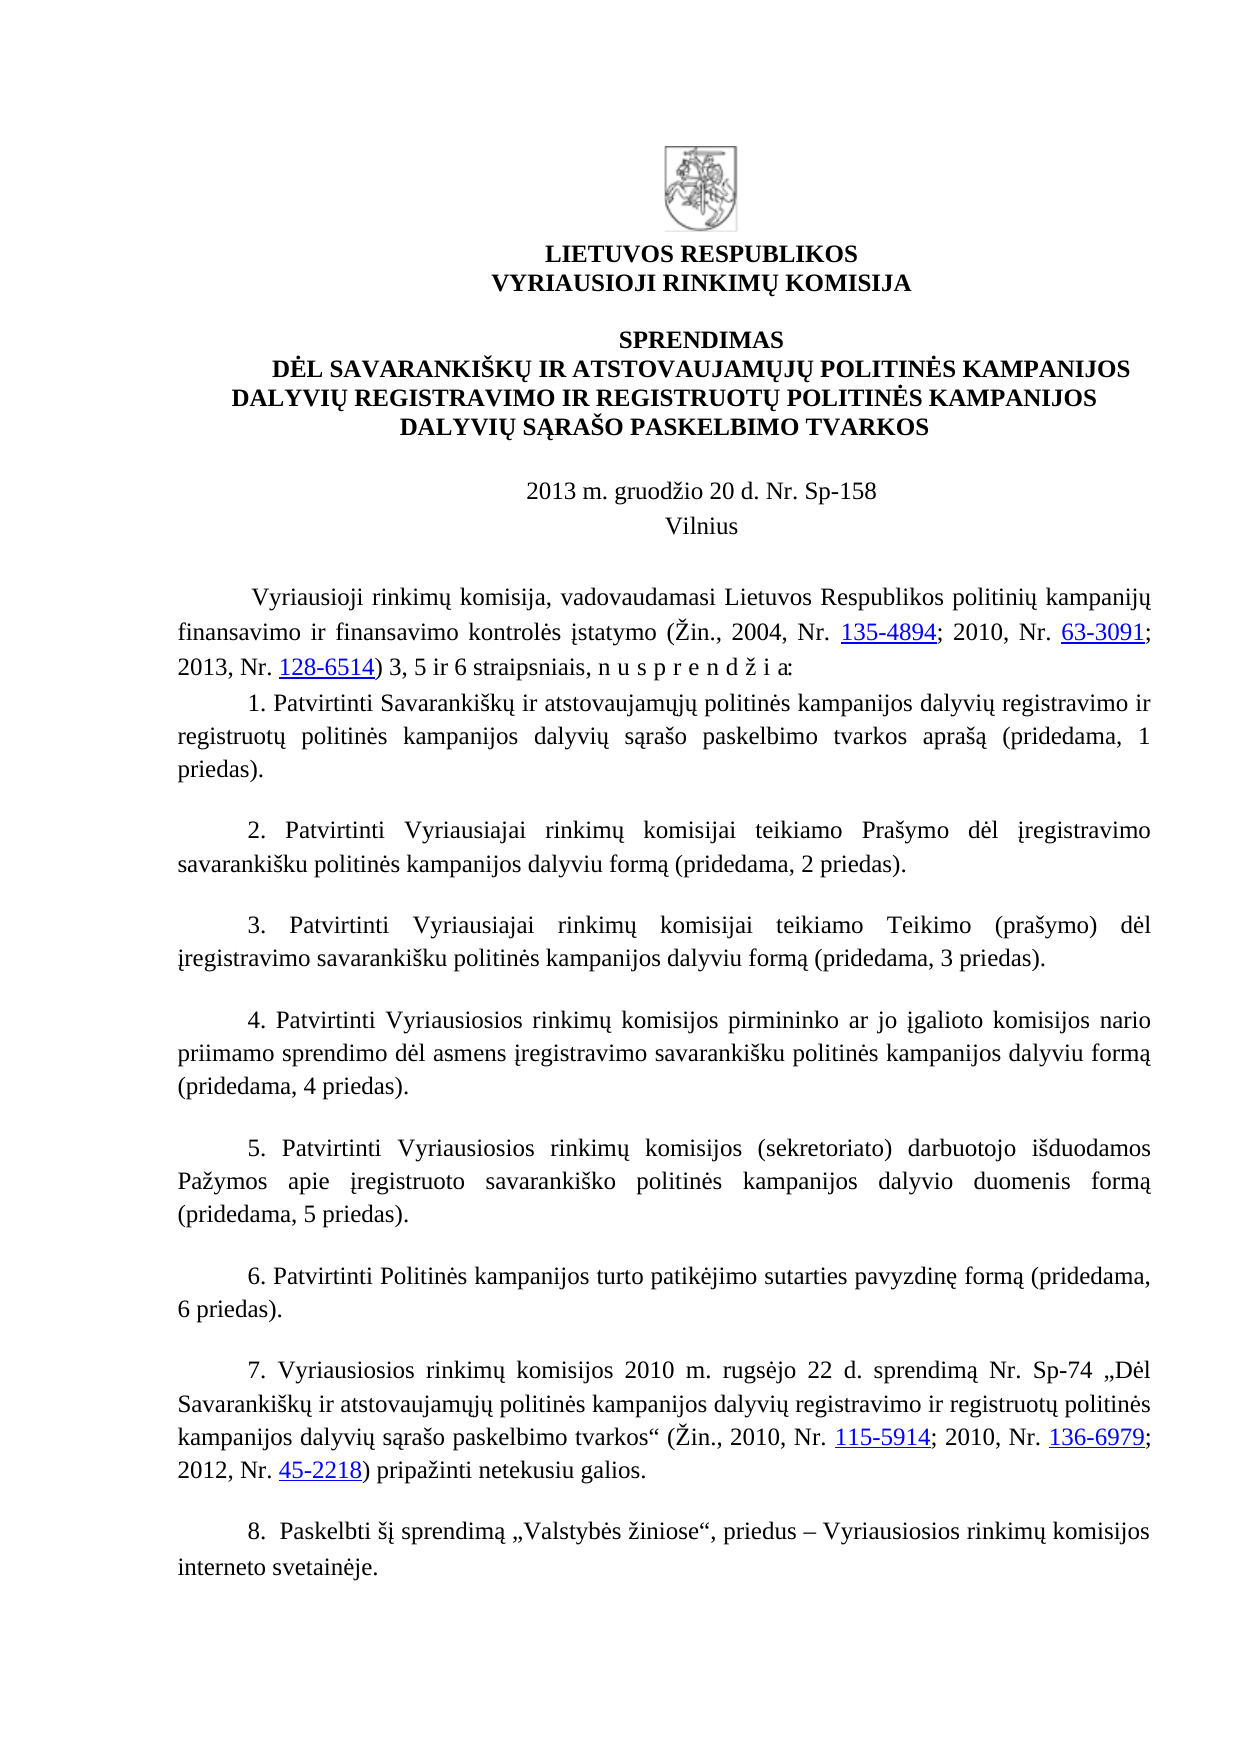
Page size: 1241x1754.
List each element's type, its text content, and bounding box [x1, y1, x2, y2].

text 7. Vyriausiosios rinkimų komisijos 2010 m. rugsėjo 22 d. sprendimą Nr. Sp-74 „Dėl Savarankiškų ir atstovaujamųjų politinės kampanijos dalyvių registravimo ir registruotų politinės kampanijos dalyvių sąrašo paskelbimo tvarkos“ (Žin., 2010, Nr. 115-5914; 2010, Nr. 136-6979; 2012, Nr. 45-2218) pripažinti netekusiu galios. [177, 1356, 1152, 1483]
text 1. Patvirtinti Savarankiškų ir atstovaujamųjų politinės kampanijos dalyvių registravimo ir registruotų politinės kampanijos dalyvių sąrašo paskelbimo tvarkos aprašą (pridedama, 1 priedas). [177, 688, 1152, 783]
text Vilnius [177, 511, 1152, 540]
text SPRENDIMAS [177, 326, 1152, 354]
text LIETUVOS RESPUBLIKOS [177, 239, 1152, 268]
text 3. Patvirtinti Vyriausiajai rinkimų komisijai teikiamo Teikimo (prašymo) dėl įregistravimo savarankišku politinės kampanijos dalyviu formą (pridedama, 3 priedas). [177, 910, 1152, 972]
text DĖL SAVARANKIŠKŲ IR ATSTOVAUJAMŲJŲ POLITINĖS KAMPANIJOS DALYVIŲ REGISTRAVIMO IR REGISTRUOTŲ POLITINĖS KAMPANIJOS DALYVIŲ SĄRAŠO PASKELBIMO TVARKOS [177, 354, 1152, 441]
text 8. Paskelbti šį sprendimą „Valstybės žiniose“, priedus – Vyriausiosios rinkimų komisijos interneto svetainėje. [177, 1516, 1152, 1581]
text 5. Patvirtinti Vyriausiosios rinkimų komisijos (sekretoriato) darbuotojo išduodamos Pažymos apie įregistruoto savarankiško politinės kampanijos dalyvio duomenis formą (pridedama, 5 priedas). [177, 1133, 1152, 1228]
text 2. Patvirtinti Vyriausiajai rinkimų komisijai teikiamo Prašymo dėl įregistravimo savarankišku politinės kampanijos dalyviu formą (pridedama, 2 priedas). [177, 816, 1152, 877]
text Vyriausioji rinkimų komisija, vadovaudamasi Lietuvos Respublikos politinių kampanijų finansavimo ir finansavimo kontrolės įstatymo (Žin., 2004, Nr. 135-4894; 2010, Nr. 63-3091; 2013, Nr. 128-6514) 3, 5 ir 6 straipsniais, nusprendžia: [177, 582, 1152, 681]
text 4. Patvirtinti Vyriausiosios rinkimų komisijos pirmininko ar jo įgalioto komisijos nario priimamo sprendimo dėl asmens įregistravimo savarankišku politinės kampanijos dalyviu formą (pridedama, 4 priedas). [177, 1005, 1152, 1100]
text VYRIAUSIOJI RINKIMŲ KOMISIJA [177, 268, 1152, 297]
text 2013 m. gruodžio 20 d. Nr. Sp-158 [177, 476, 1152, 505]
text 6. Patvirtinti Politinės kampanijos turto patikėjimo sutarties pavyzdinę formą (pridedama, 6 priedas). [177, 1261, 1152, 1323]
